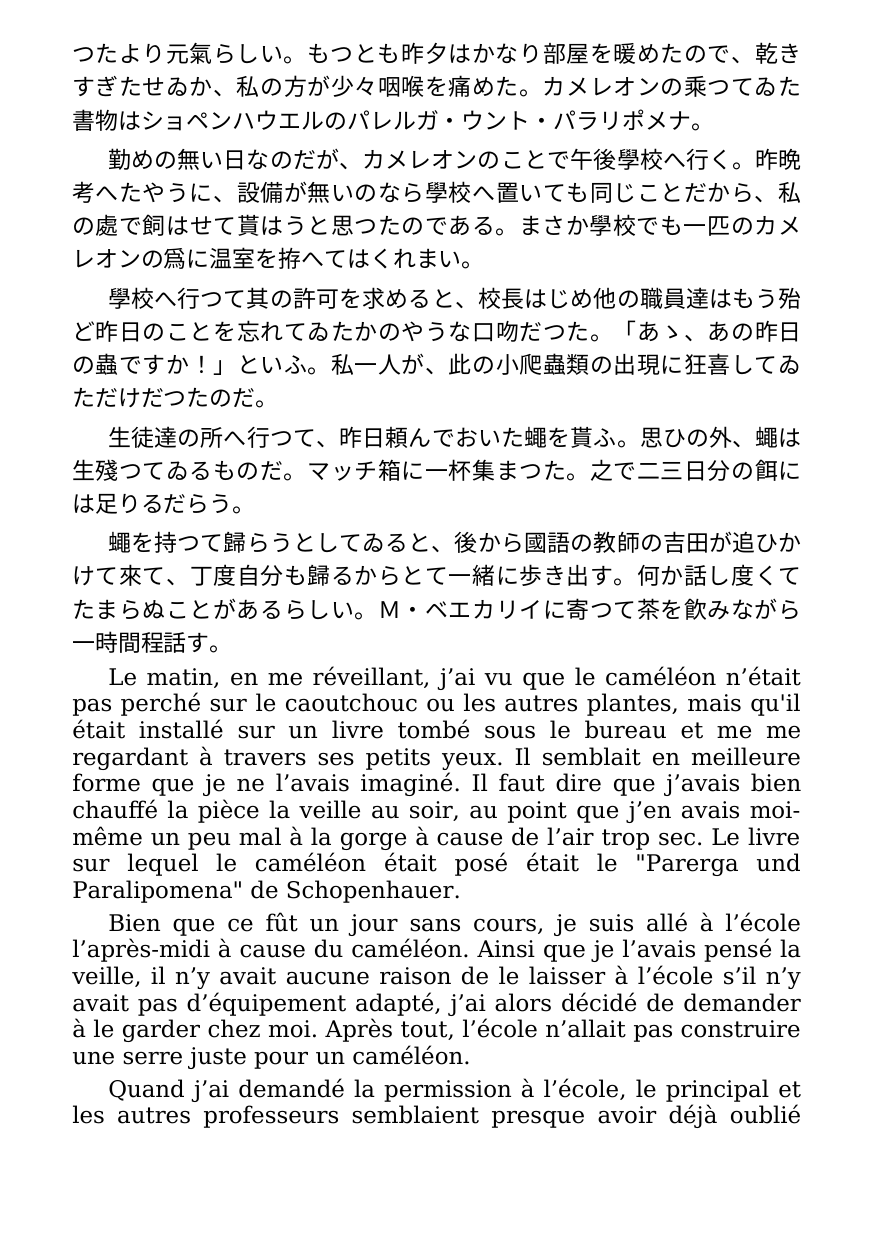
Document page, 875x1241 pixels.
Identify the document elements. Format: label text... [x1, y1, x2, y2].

text 勤めの無い日なのだが、カメレオンのことで午後學校へ行く。昨晩考へたやうに、設備が無いのなら學校へ置いても同じことだから、私の處で飼はせて貰はうと思つたのである。まさか學校でも一匹のカメレオンの爲に温室を拵へてはくれまい。 [72, 142, 802, 274]
text Bien que ce fût un jour sans cours, je suis allé à l’école l’après-midi à cause du caméléon. Ainsi que je l’avais pensé la veille, il n’y avait aucune raison de le laisser à l’école s’il n’y avait pas d’équipement adapté, j’ai alors décidé de demander à le garder chez moi. Après tout, l’école n’allait pas construire une serre juste pour un caméléon. [72, 910, 802, 1070]
text 學校へ行つて其の許可を求めると、校長はじめ他の職員達はもう殆ど昨日のことを忘れてゐたかのやうな口吻だつた。「あゝ、あの昨日の蟲ですか！」といふ。私一人が、此の小爬蟲類の出現に狂喜してゐただけだつたのだ。 [72, 281, 802, 413]
text Quand j’ai demandé la permission à l’école, le principal et les autres professeurs semblaient presque avoir déjà oublié [72, 1076, 802, 1129]
text Le matin, en me réveillant, j’ai vu que le caméléon n’était pas perché sur le caoutchouc ou les autres plantes, mais qu'il était installé sur un livre tombé sous le bureau et me me regardant à travers ses petits yeux. Il semblait en meilleure forme que je ne l’avais imaginé. Il faut dire que j’avais bien chauffé la pièce la veille au soir, au point que j’en avais moi-même un peu mal à la gorge à cause de l’air trop sec. Le livre sur lequel le caméléon était posé était le "Parerga und Paralipomena" de Schopenhauer. [72, 664, 802, 904]
text 蠅を持つて歸らうとしてゐると、後から國語の教師の吉田が追ひかけて來て、丁度自分も歸るからとて一緒に歩き出す。何か話し度くてたまらぬことがあるらしい。Ｍ・ベエカリイに寄つて茶を飮みながら一時間程話す。 [72, 525, 802, 658]
text つたより元氣らしい。もつとも昨夕はかなり部屋を暖めたので、乾きすぎたせゐか、私の方が少々咽喉を痛めた。カメレオンの乘つてゐた書物はショペンハウエルのパレルガ・ウント・パラリポメナ。 [72, 36, 802, 136]
text 生徒達の所へ行つて、昨日頼んでおいた蠅を貰ふ。思ひの外、蠅は生殘つてゐるものだ。マッチ箱に一杯集まつた。之で二三日分の餌には足りるだらう。 [72, 419, 802, 519]
